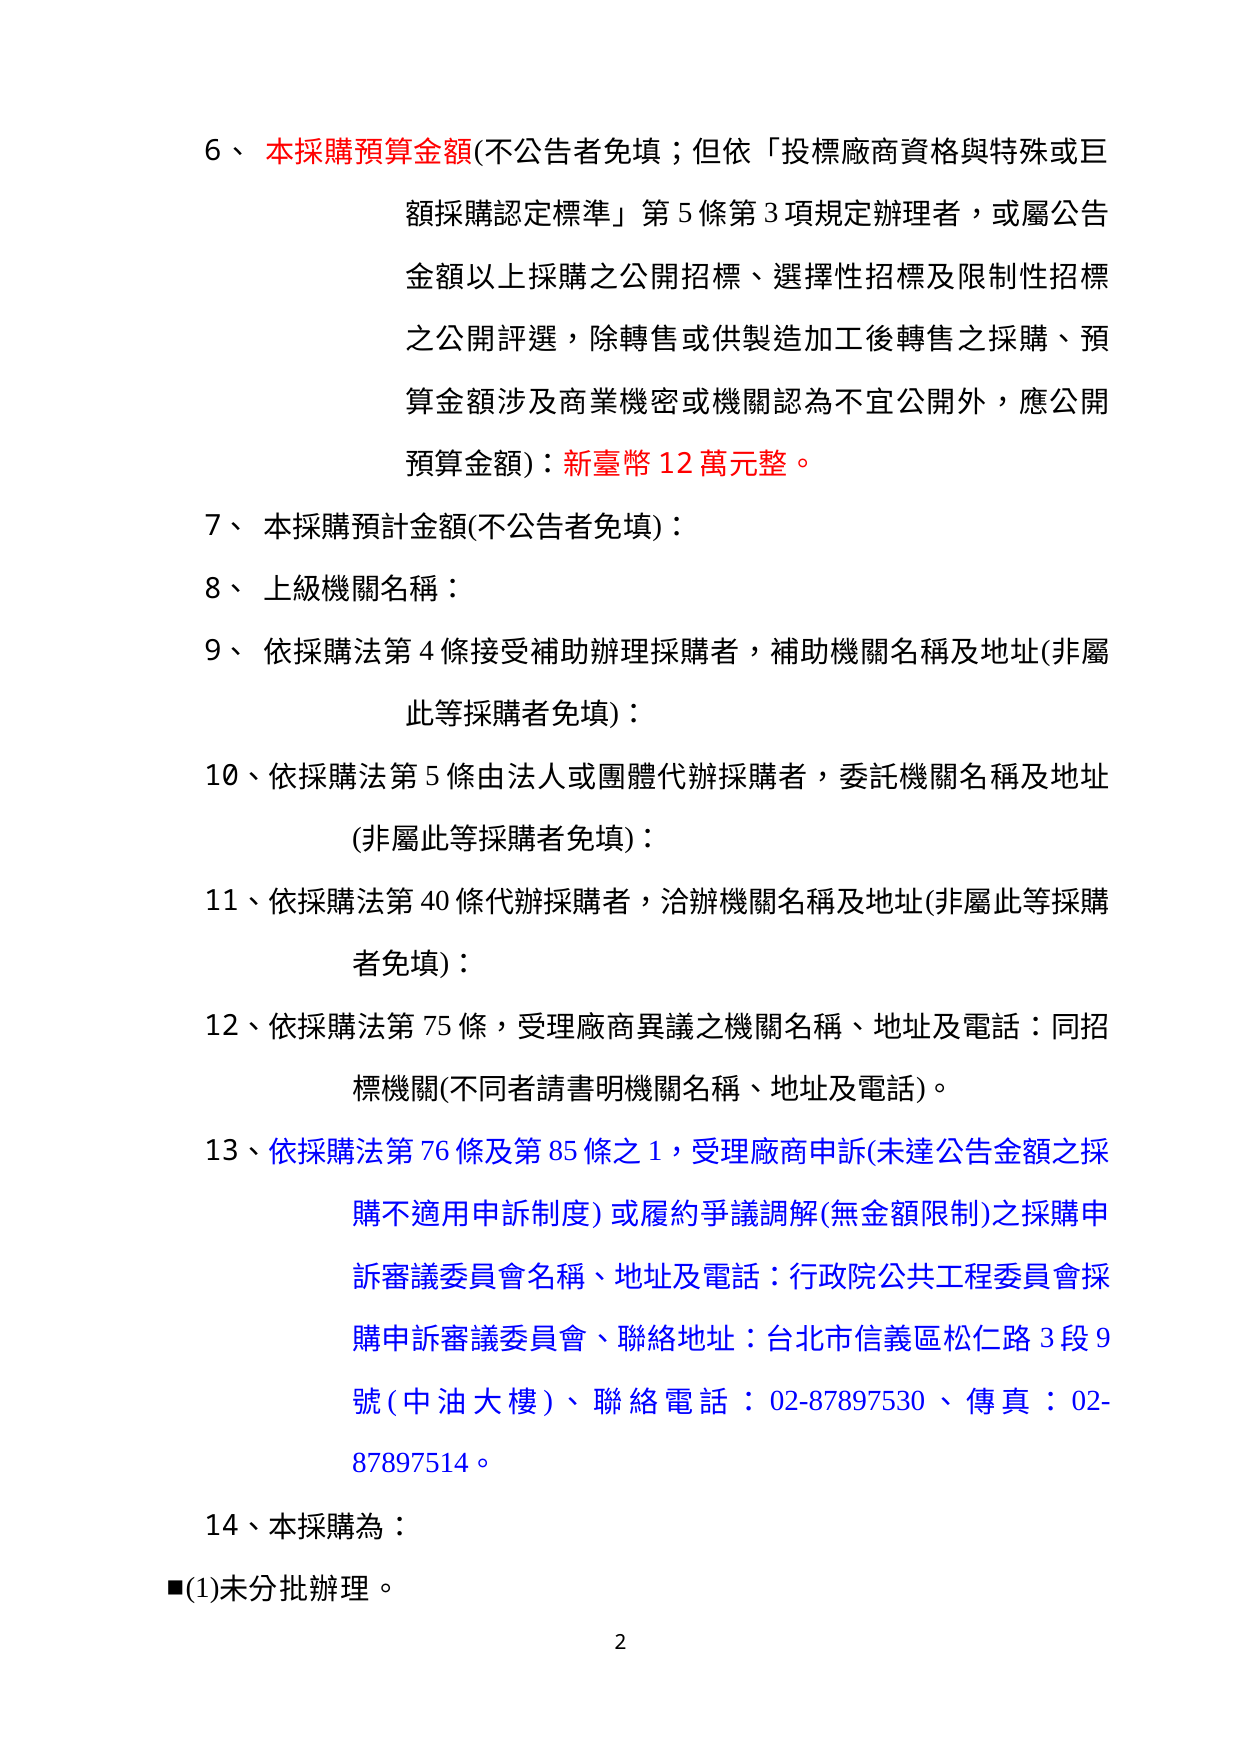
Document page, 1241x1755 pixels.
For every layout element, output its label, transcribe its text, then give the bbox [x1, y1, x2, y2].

list 依採購法第76條及第85條之1，受理廠商申訴(未達公告金額之採購不適用申訴制度) 或履約爭議調解(無金額限制)之採購申訴審議委員會名稱、地址及電話：行政院公共工程委員會採購申訴審議委員會、聯絡地址：台北市信義區松仁路3段9號(中油大樓)、聯絡電話：02-87897530、傳真：02-87897514。 [204, 1108, 1110, 1483]
list 本採購預計金額(不公告者免填)： [204, 483, 1110, 545]
list 依採購法第75條，受理廠商異議之機關名稱、地址及電話：同招標機關(不同者請書明機關名稱、地址及電話)。 [204, 983, 1110, 1108]
list 依採購法第40條代辦採購者，洽辦機關名稱及地址(非屬此等採購者免填)： [204, 858, 1110, 983]
list 本採購預算金額(不公告者免填；但依「投標廠商資格與特殊或巨額採購認定標準」第5條第3項規定辦理者，或屬公告金額以上採購之公開招標、選擇性招標及限制性招標之公開評選，除轉售或供製造加工後轉售之採購、預算金額涉及商業機密或機關認為不宜公開外，應公開預算金額)：新臺幣12萬元整。 [204, 108, 1110, 483]
list 本採購為： [204, 1483, 1110, 1545]
list 依採購法第5條由法人或團體代辦採購者，委託機關名稱及地址(非屬此等採購者免填)： [204, 733, 1110, 858]
list 上級機關名稱： [204, 545, 1110, 608]
list 依採購法第4條接受補助辦理採購者，補助機關名稱及地址(非屬此等採購者免填)： [204, 608, 1110, 733]
text ■(1)未分批辦理。 [130, 1545, 1110, 1608]
